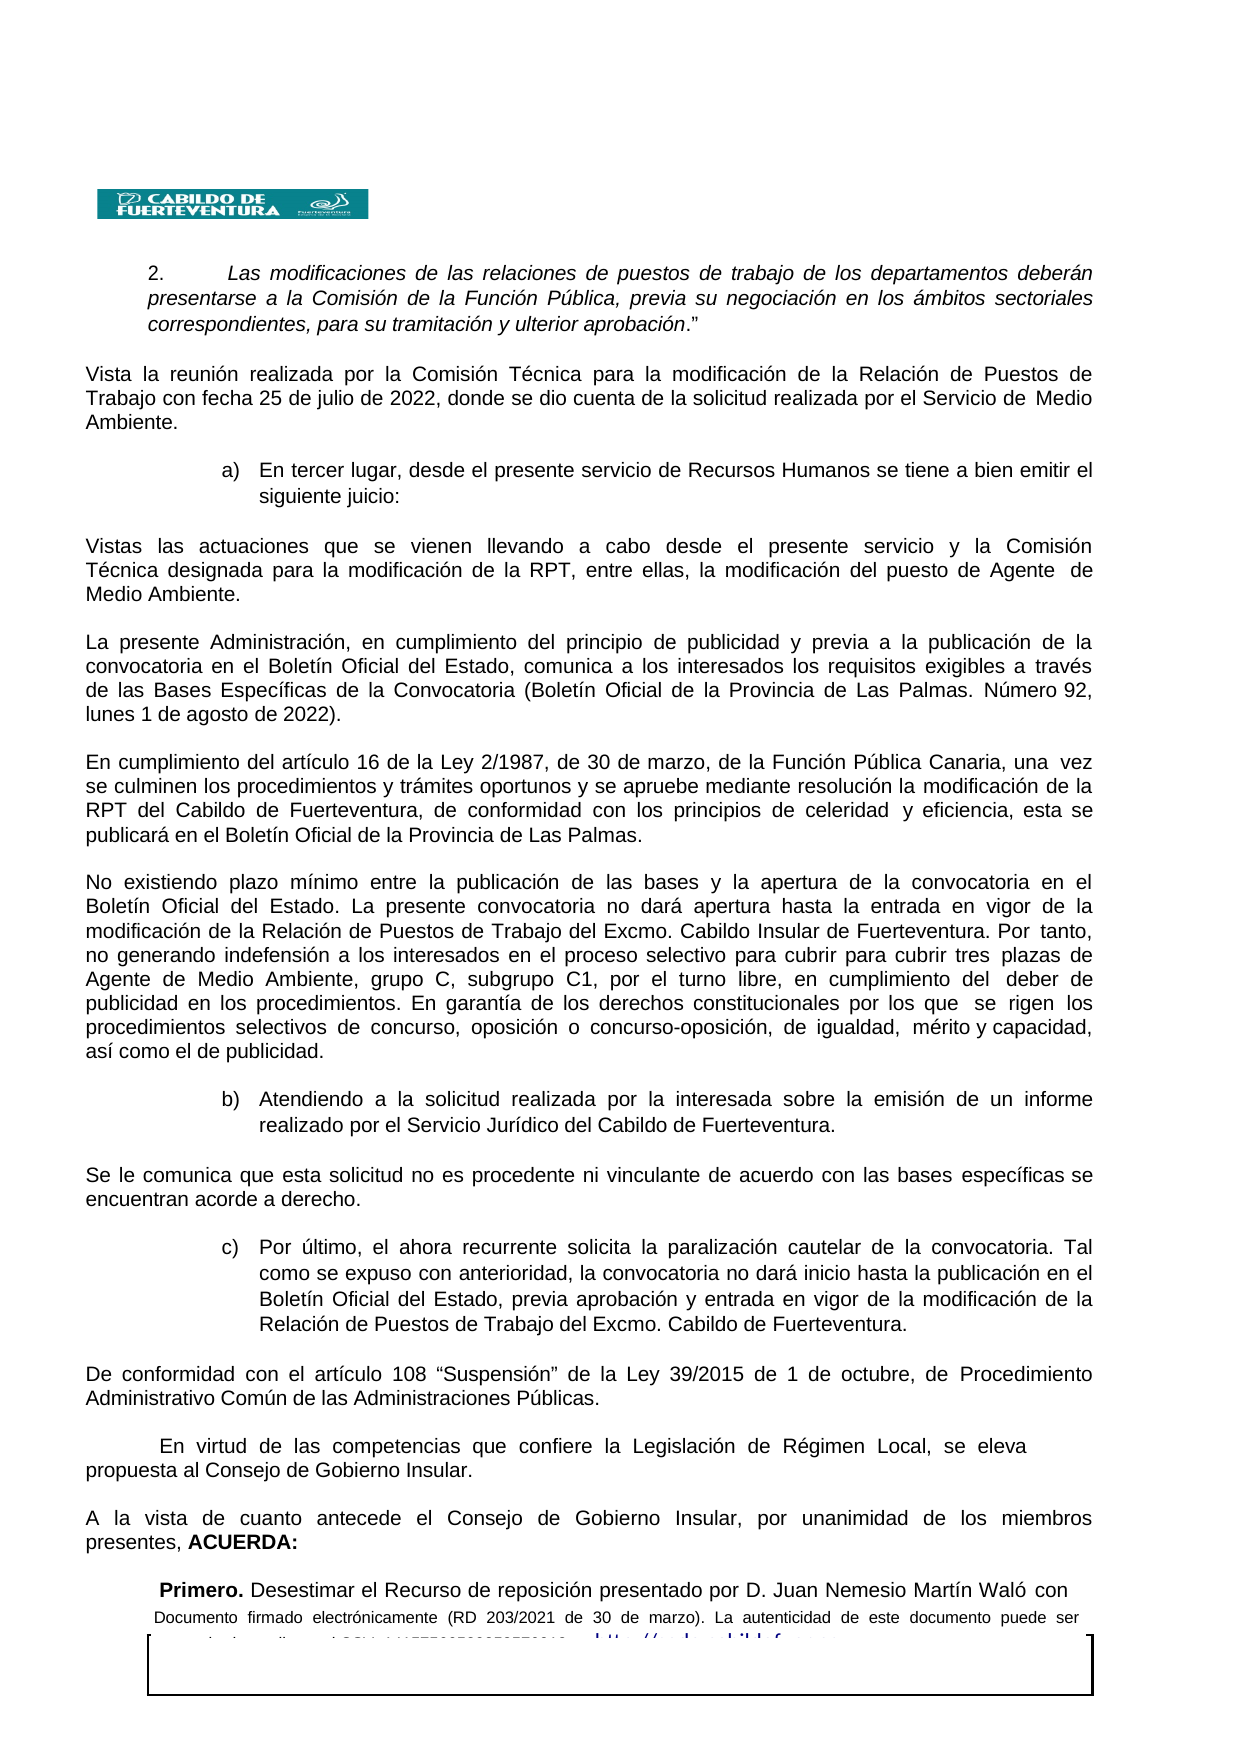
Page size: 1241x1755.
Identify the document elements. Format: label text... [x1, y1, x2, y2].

text Vistas las actuaciones que se vienen llevando a cabo desde el presente servicio y la Comisión Técnica designada para la modificación de la RPT, entre ellas, la modificación del puesto de Agente de Medio Ambiente. [85, 533, 1093, 606]
text 2. Las modificaciones de las relaciones de puestos de trabajo de los departamentos deberán presentarse a la Comisión de la Función Pública, previa su negociación en los ámbitos sectoriales correspondientes, para su tramitación y ulterior aprobación.” [148, 260, 1093, 336]
text De conformidad con el artículo 108 “Suspensión” de la Ley 39/2015 de 1 de octubre, de Procedimiento Administrativo Común de las Administraciones Públicas. [85, 1362, 1093, 1410]
text A la vista de cuanto antecede el Consejo de Gobierno Insular, por unanimidad de los miembros presentes, ACUERDA: [85, 1506, 1093, 1554]
picture [97, 189, 369, 219]
list En tercer lugar, desde el presente servicio de Recursos Humanos se tiene a bien emitir el siguiente juicio: [221, 458, 1093, 508]
text No existiendo plazo mínimo entre la publicación de las bases y la apertura de la convocatoria en el Boletín Oficial del Estado. La presente convocatoria no dará apertura hasta la entrada en vigor de la modificación de la Relación de Puestos de Trabajo del Excmo. Cabildo Insular de Fuerteventura. Por tanto, no generando indefensión a los interesados en el proceso selectivo para cubrir para cubrir tres plazas de Agente de Medio Ambiente, grupo C, subgrupo C1, por el turno libre, en cumplimiento del deber de publicidad en los procedimientos. En garantía de los derechos constitucionales por los que se rigen los procedimientos selectivos de concurso, oposición o concurso-oposición, de igualdad, mérito y capacidad, así como el de publicidad. [85, 870, 1093, 1063]
list Atendiendo a la solicitud realizada por la interesada sobre la emisión de un informe realizado por el Servicio Jurídico del Cabildo de Fuerteventura. [221, 1087, 1093, 1137]
text Primero. Desestimar el Recurso de reposición presentado por D. Juan Nemesio Martín Waló con [85, 1578, 1093, 1602]
text Vista la reunión realizada por la Comisión Técnica para la modificación de la Relación de Puestos de Trabajo con fecha 25 de julio de 2022, donde se dio cuenta de la solicitud realizada por el Servicio de Medio Ambiente. [85, 362, 1093, 434]
text En cumplimiento del artículo 16 de la Ley 2/1987, de 30 de marzo, de la Función Pública Canaria, una vez se culminen los procedimientos y trámites oportunos y se apruebe mediante resolución la modificación de la RPT del Cabildo de Fuerteventura, de conformidad con los principios de celeridad y eficiencia, esta se publicará en el Boletín Oficial de la Provincia de Las Palmas. [85, 750, 1093, 846]
text La presente Administración, en cumplimiento del principio de publicidad y previa a la publicación de la convocatoria en el Boletín Oficial del Estado, comunica a los interesados los requisitos exigibles a través de las Bases Específicas de la Convocatoria (Boletín Oficial de la Provincia de Las Palmas. Número 92, lunes 1 de agosto de 2022). [85, 629, 1093, 726]
text En virtud de las competencias que confiere la Legislación de Régimen Local, se eleva propuesta al Consejo de Gobierno Insular. [85, 1434, 1093, 1482]
list Por último, el ahora recurrente solicita la paralización cautelar de la convocatoria. Tal como se expuso con anterioridad, la convocatoria no dará inicio hasta la publicación en el Boletín Oficial del Estado, previa aprobación y entrada en vigor de la modificación de la Relación de Puestos de Trabajo del Excmo. Cabildo de Fuerteventura. [221, 1235, 1093, 1336]
text Se le comunica que esta solicitud no es procedente ni vinculante de acuerdo con las bases específicas se encuentran acorde a derecho. [85, 1163, 1093, 1211]
